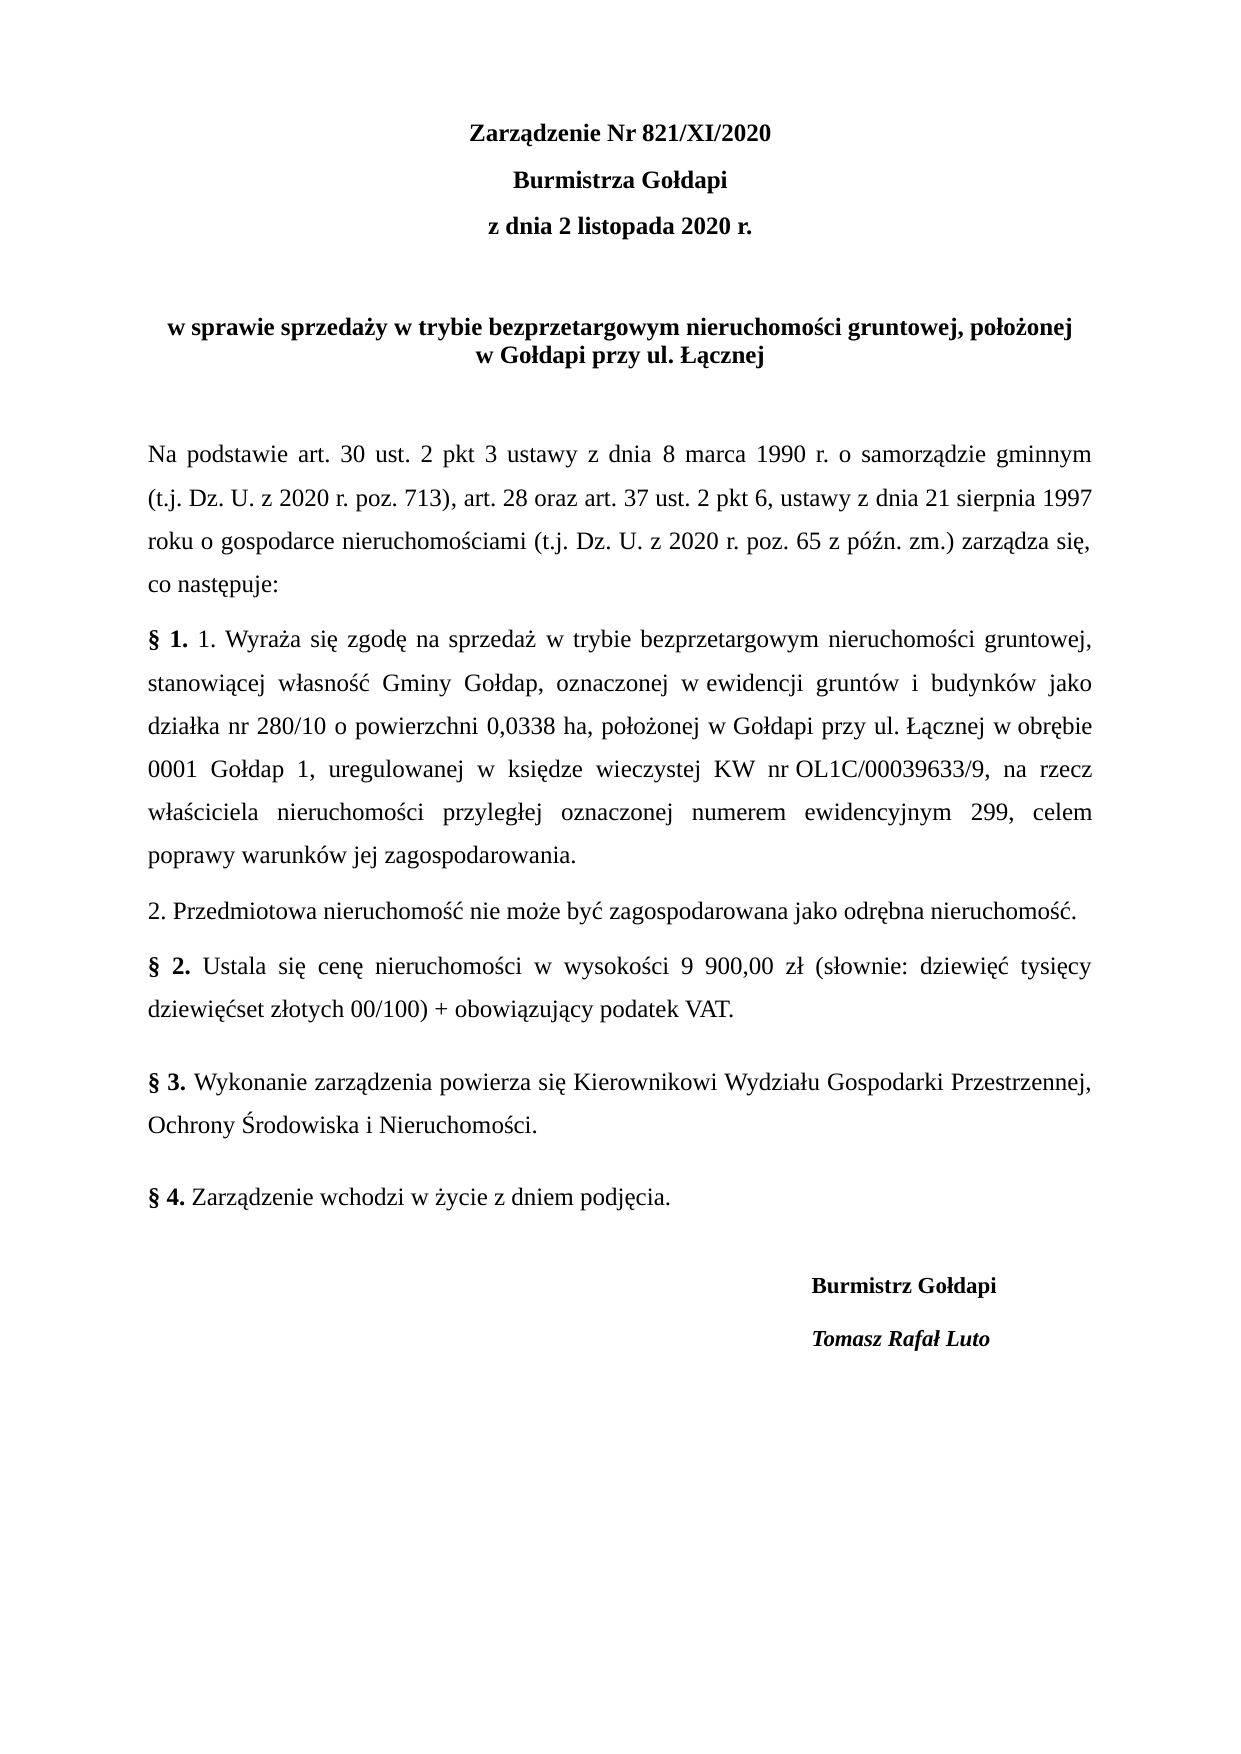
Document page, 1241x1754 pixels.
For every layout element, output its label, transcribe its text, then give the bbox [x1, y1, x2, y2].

text z dnia 2 listopada 2020 r. [148, 211, 1092, 240]
text § 4. Zarządzenie wchodzi w życie z dniem podjęcia. [148, 1182, 1092, 1211]
text 2. Przedmiotowa nieruchomość nie może być zagospodarowana jako odrębna nieruchomość. [148, 896, 1092, 924]
text Zarządzenie Nr 821/XI/2020 [148, 118, 1092, 147]
text Burmistrz Gołdapi [148, 1271, 1092, 1299]
text § 3. Wykonanie zarządzenia powierza się Kierownikowi Wydziału Gospodarki Przestrzennej, Ochrony Środowiska i Nieruchomości. [148, 1067, 1092, 1139]
text Na podstawie art. 30 ust. 2 pkt 3 ustawy z dnia 8 marca 1990 r. o samorządzie gminnym (t.j. Dz. U. z 2020 r. poz. 713), art. 28 oraz art. 37 ust. 2 pkt 6, ustawy z dnia 21 sierpnia 1997 roku o gospodarce nieruchomościami (t.j. Dz. U. z 2020 r. poz. 65 z późn. zm.) zarządza się, co następuje: [148, 439, 1092, 598]
text § 1. 1. Wyraża się zgodę na sprzedaż w trybie bezprzetargowym nieruchomości gruntowej, stanowiącej własność Gminy Gołdap, oznaczonej w ewidencji gruntów i budynków jako działka nr 280/10 o powierzchni 0,0338 ha, położonej w Gołdapi przy ul. Łącznej w obrębie 0001 Gołdap 1, uregulowanej w księdze wieczystej KW nr OL1C/00039633/9, na rzecz właściciela nieruchomości przyległej oznaczonej numerem ewidencyjnym 299, celem poprawy warunków jej zagospodarowania. [148, 624, 1092, 869]
text Burmistrza Gołdapi [148, 165, 1092, 193]
text Tomasz Rafał Luto [738, 1325, 1092, 1351]
text § 2. Ustala się cenę nieruchomości w wysokości 9 900,00 zł (słownie: dziewięć tysięcy dziewięćset złotych 00/100) + obowiązujący podatek VAT. [148, 951, 1092, 1023]
text w sprawie sprzedaży w trybie bezprzetargowym nieruchomości gruntowej, położonej w Gołdapi przy ul. Łącznej [148, 312, 1092, 369]
